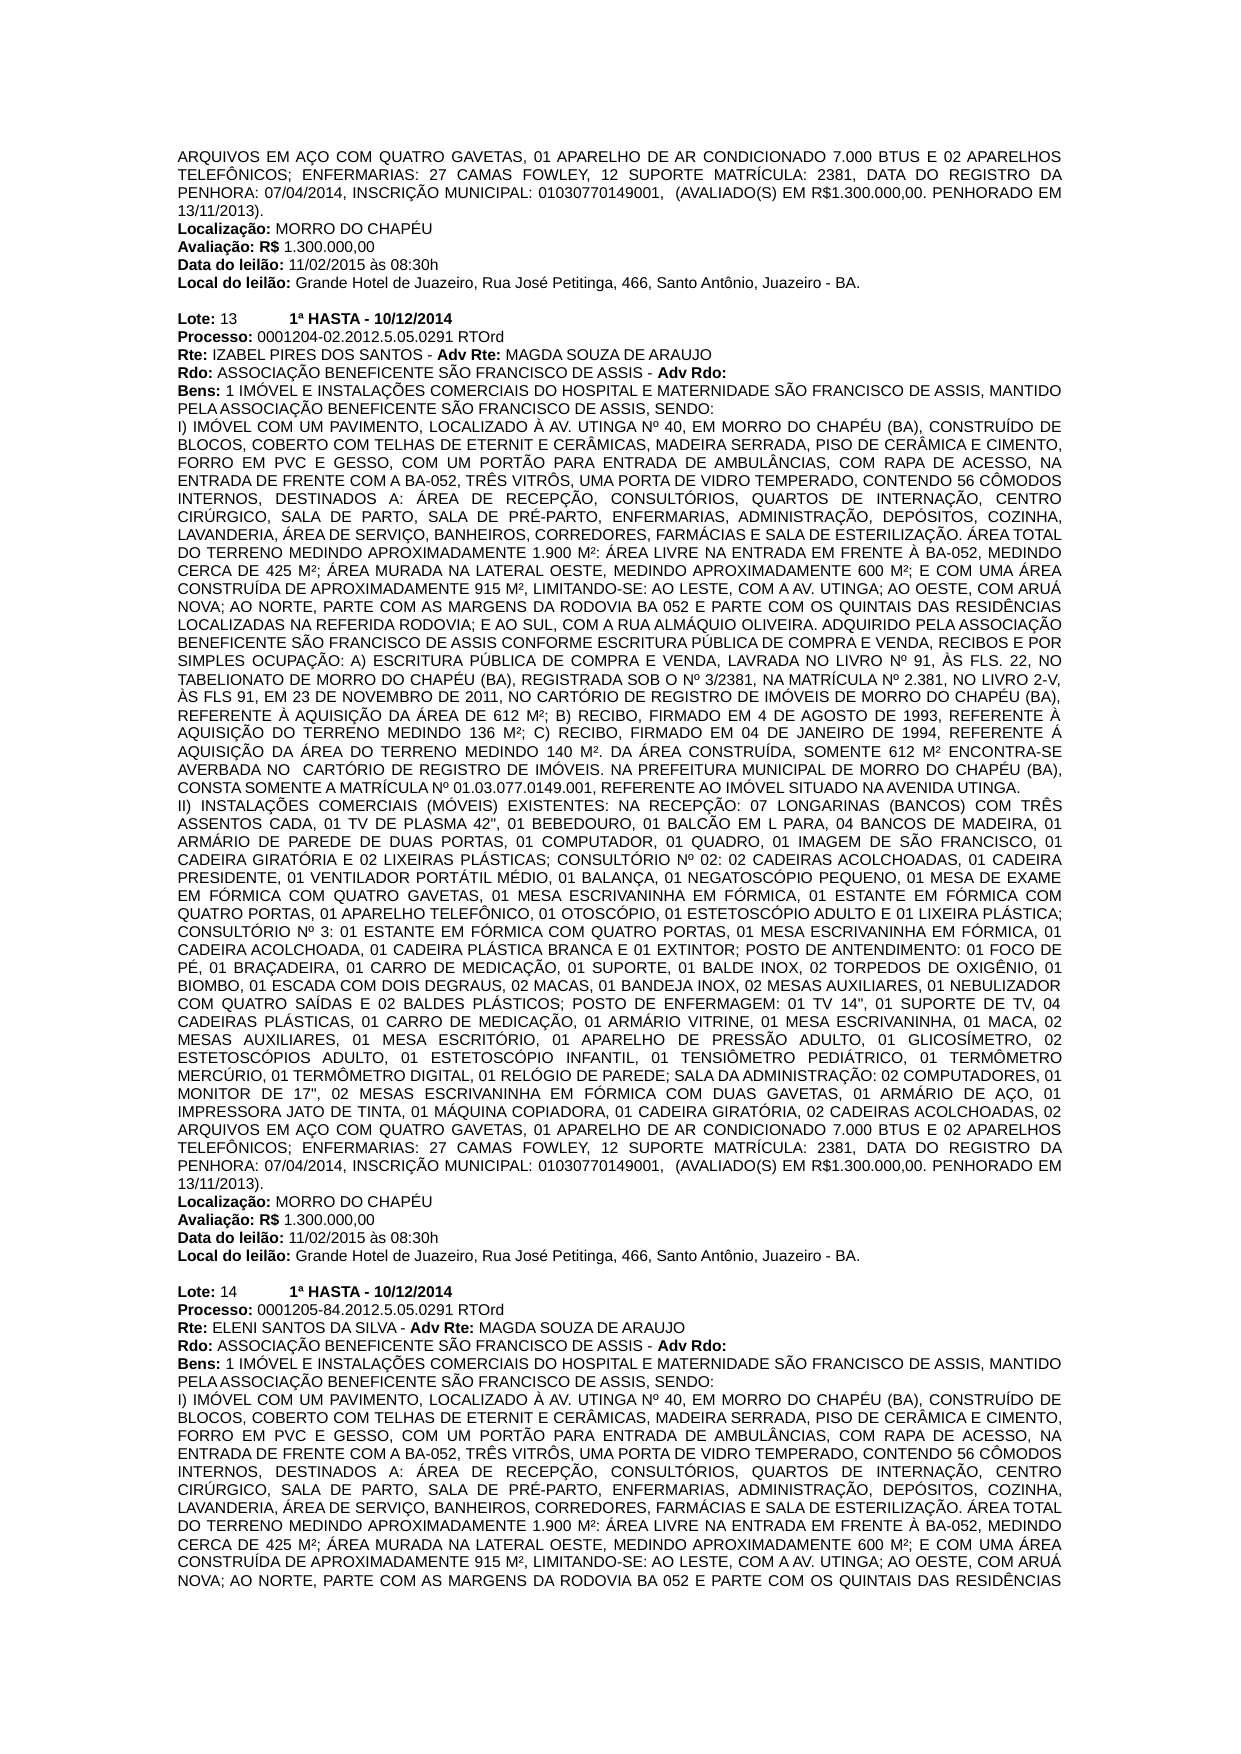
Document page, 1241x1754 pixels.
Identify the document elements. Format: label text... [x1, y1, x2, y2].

text I) IMÓVEL COM UM PAVIMENTO, LOCALIZADO À AV. UTINGA Nº 40, EM MORRO DO CHAPÉU (BA), CONSTRUÍDO DE BLOCOS, COBERTO COM TELHAS DE ETERNIT E CERÂMICAS, MADEIRA SERRADA, PISO DE CERÂMICA E CIMENTO, FORRO EM PVC E GESSO, COM UM PORTÃO PARA ENTRADA DE AMBULÂNCIAS, COM RAPA DE ACESSO, NA ENTRADA DE FRENTE COM A BA-052, TRÊS VITRÔS, UMA PORTA DE VIDRO TEMPERADO, CONTENDO 56 CÔMODOS INTERNOS, DESTINADOS A: ÁREA DE RECEPÇÃO, CONSULTÓRIOS, QUARTOS DE INTERNAÇÃO, CENTRO CIRÚRGICO, SALA DE PARTO, SALA DE PRÉ-PARTO, ENFERMARIAS, ADMINISTRAÇÃO, DEPÓSITOS, COZINHA, LAVANDERIA, ÁREA DE SERVIÇO, BANHEIROS, CORREDORES, FARMÁCIAS E SALA DE ESTERILIZAÇÃO. ÁREA TOTAL DO TERRENO MEDINDO APROXIMADAMENTE 1.900 M²: ÁREA LIVRE NA ENTRADA EM FRENTE À BA-052, MEDINDO CERCA DE 425 M²; ÁREA MURADA NA LATERAL OESTE, MEDINDO APROXIMADAMENTE 600 M²; E COM UMA ÁREA CONSTRUÍDA DE APROXIMADAMENTE 915 M², LIMITANDO-SE: AO LESTE, COM A AV. UTINGA; AO OESTE, COM ARUÁ NOVA; AO NORTE, PARTE COM AS MARGENS DA RODOVIA BA 052 E PARTE COM OS QUINTAIS DAS RESIDÊNCIAS LOCALIZADAS NA REFERIDA RODOVIA; E AO SUL, COM A RUA ALMÁQUIO OLIVEIRA. ADQUIRIDO PELA ASSOCIAÇÃO BENEFICENTE SÃO FRANCISCO DE ASSIS CONFORME ESCRITURA PÚBLICA DE COMPRA E VENDA, RECIBOS E POR SIMPLES OCUPAÇÃO: A) ESCRITURA PÚBLICA DE COMPRA E VENDA, LAVRADA NO LIVRO Nº 91, ÀS FLS. 22, NO TABELIONATO DE MORRO DO CHAPÉU (BA), REGISTRADA SOB O Nº 3/2381, NA MATRÍCULA Nº 2.381, NO LIVRO 2-V, ÀS FLS 91, EM 23 DE NOVEMBRO DE 2011, NO CARTÓRIO DE REGISTRO DE IMÓVEIS DE MORRO DO CHAPÉU (BA), REFERENTE À AQUISIÇÃO DA ÁREA DE 612 M²; B) RECIBO, FIRMADO EM 4 DE AGOSTO DE 1993, REFERENTE À AQUISIÇÃO DO TERRENO MEDINDO 136 M²; C) RECIBO, FIRMADO EM 04 DE JANEIRO DE 1994, REFERENTE Á AQUISIÇÃO DA ÁREA DO TERRENO MEDINDO 140 M². DA ÁREA CONSTRUÍDA, SOMENTE 612 M² ENCONTRA-SE AVERBADA NO CARTÓRIO DE REGISTRO DE IMÓVEIS. NA PREFEITURA MUNICIPAL DE MORRO DO CHAPÉU (BA), CONSTA SOMENTE A MATRÍCULA Nº 01.03.077.0149.001, REFERENTE AO IMÓVEL SITUADO NA AVENIDA UTINGA. [177, 418, 1063, 796]
text Rdo: ASSOCIAÇÃO BENEFICENTE SÃO FRANCISCO DE ASSIS - Adv Rdo: [177, 364, 1063, 382]
text II) INSTALAÇÕES COMERCIAIS (MÓVEIS) EXISTENTES: NA RECEPÇÃO: 07 LONGARINAS (BANCOS) COM TRÊS ASSENTOS CADA, 01 TV DE PLASMA 42", 01 BEBEDOURO, 01 BALCÃO EM L PARA, 04 BANCOS DE MADEIRA, 01 ARMÁRIO DE PAREDE DE DUAS PORTAS, 01 COMPUTADOR, 01 QUADRO, 01 IMAGEM DE SÃO FRANCISCO, 01 CADEIRA GIRATÓRIA E 02 LIXEIRAS PLÁSTICAS; CONSULTÓRIO Nº 02: 02 CADEIRAS ACOLCHOADAS, 01 CADEIRA PRESIDENTE, 01 VENTILADOR PORTÁTIL MÉDIO, 01 BALANÇA, 01 NEGATOSCÓPIO PEQUENO, 01 MESA DE EXAME EM FÓRMICA COM QUATRO GAVETAS, 01 MESA ESCRIVANINHA EM FÓRMICA, 01 ESTANTE EM FÓRMICA COM QUATRO PORTAS, 01 APARELHO TELEFÔNICO, 01 OTOSCÓPIO, 01 ESTETOSCÓPIO ADULTO E 01 LIXEIRA PLÁSTICA; CONSULTÓRIO Nº 3: 01 ESTANTE EM FÓRMICA COM QUATRO PORTAS, 01 MESA ESCRIVANINHA EM FÓRMICA, 01 CADEIRA ACOLCHOADA, 01 CADEIRA PLÁSTICA BRANCA E 01 EXTINTOR; POSTO DE ANTENDIMENTO: 01 FOCO DE PÉ, 01 BRAÇADEIRA, 01 CARRO DE MEDICAÇÃO, 01 SUPORTE, 01 BALDE INOX, 02 TORPEDOS DE OXIGÊNIO, 01 BIOMBO, 01 ESCADA COM DOIS DEGRAUS, 02 MACAS, 01 BANDEJA INOX, 02 MESAS AUXILIARES, 01 NEBULIZADOR COM QUATRO SAÍDAS E 02 BALDES PLÁSTICOS; POSTO DE ENFERMAGEM: 01 TV 14", 01 SUPORTE DE TV, 04 CADEIRAS PLÁSTICAS, 01 CARRO DE MEDICAÇÃO, 01 ARMÁRIO VITRINE, 01 MESA ESCRIVANINHA, 01 MACA, 02 MESAS AUXILIARES, 01 MESA ESCRITÓRIO, 01 APARELHO DE PRESSÃO ADULTO, 01 GLICOSÍMETRO, 02 ESTETOSCÓPIOS ADULTO, 01 ESTETOSCÓPIO INFANTIL, 01 TENSIÔMETRO PEDIÁTRICO, 01 TERMÔMETRO MERCÚRIO, 01 TERMÔMETRO DIGITAL, 01 RELÓGIO DE PAREDE; SALA DA ADMINISTRAÇÃO: 02 COMPUTADORES, 01 MONITOR DE 17", 02 MESAS ESCRIVANINHA EM FÓRMICA COM DUAS GAVETAS, 01 ARMÁRIO DE AÇO, 01 IMPRESSORA JATO DE TINTA, 01 MÁQUINA COPIADORA, 01 CADEIRA GIRATÓRIA, 02 CADEIRAS ACOLCHOADAS, 02 ARQUIVOS EM AÇO COM QUATRO GAVETAS, 01 APARELHO DE AR CONDICIONADO 7.000 BTUS E 02 APARELHOS TELEFÔNICOS; ENFERMARIAS: 27 CAMAS FOWLEY, 12 SUPORTE MATRÍCULA: 2381, DATA DO REGISTRO DA PENHORA: 07/04/2014, INSCRIÇÃO MUNICIPAL: 01030770149001, (AVALIADO(S) EM R$1.300.000,00. PENHORADO EM 13/11/2013). [177, 796, 1063, 1193]
text Lote: 13 1ª HASTA - 10/12/2014 [177, 310, 1063, 328]
text Lote: 14 1ª HASTA - 10/12/2014 [177, 1283, 1063, 1301]
text Rdo: ASSOCIAÇÃO BENEFICENTE SÃO FRANCISCO DE ASSIS - Adv Rdo: [177, 1337, 1063, 1355]
text Local do leilão: Grande Hotel de Juazeiro, Rua José Petitinga, 466, Santo Antônio, Juazeiro - BA. [177, 274, 1063, 292]
text Avaliação: R$ 1.300.000,00 [177, 1211, 1063, 1229]
text Bens: 1 IMÓVEL E INSTALAÇÕES COMERCIAIS DO HOSPITAL E MATERNIDADE SÃO FRANCISCO DE ASSIS, MANTIDO PELA ASSOCIAÇÃO BENEFICENTE SÃO FRANCISCO DE ASSIS, SENDO: [177, 382, 1063, 418]
text ARQUIVOS EM AÇO COM QUATRO GAVETAS, 01 APARELHO DE AR CONDICIONADO 7.000 BTUS E 02 APARELHOS TELEFÔNICOS; ENFERMARIAS: 27 CAMAS FOWLEY, 12 SUPORTE MATRÍCULA: 2381, DATA DO REGISTRO DA PENHORA: 07/04/2014, INSCRIÇÃO MUNICIPAL: 01030770149001, (AVALIADO(S) EM R$1.300.000,00. PENHORADO EM 13/11/2013). [177, 148, 1063, 220]
text Local do leilão: Grande Hotel de Juazeiro, Rua José Petitinga, 466, Santo Antônio, Juazeiro - BA. [177, 1247, 1063, 1265]
text Rte: IZABEL PIRES DOS SANTOS - Adv Rte: MAGDA SOUZA DE ARAUJO [177, 346, 1063, 364]
text Data do leilão: 11/02/2015 às 08:30h [177, 1229, 1063, 1247]
text Processo: 0001205-84.2012.5.05.0291 RTOrd [177, 1301, 1063, 1319]
text Rte: ELENI SANTOS DA SILVA - Adv Rte: MAGDA SOUZA DE ARAUJO [177, 1319, 1063, 1337]
text Bens: 1 IMÓVEL E INSTALAÇÕES COMERCIAIS DO HOSPITAL E MATERNIDADE SÃO FRANCISCO DE ASSIS, MANTIDO PELA ASSOCIAÇÃO BENEFICENTE SÃO FRANCISCO DE ASSIS, SENDO: [177, 1355, 1063, 1391]
text Localização: MORRO DO CHAPÉU [177, 220, 1063, 238]
text Data do leilão: 11/02/2015 às 08:30h [177, 256, 1063, 274]
text I) IMÓVEL COM UM PAVIMENTO, LOCALIZADO À AV. UTINGA Nº 40, EM MORRO DO CHAPÉU (BA), CONSTRUÍDO DE BLOCOS, COBERTO COM TELHAS DE ETERNIT E CERÂMICAS, MADEIRA SERRADA, PISO DE CERÂMICA E CIMENTO, FORRO EM PVC E GESSO, COM UM PORTÃO PARA ENTRADA DE AMBULÂNCIAS, COM RAPA DE ACESSO, NA ENTRADA DE FRENTE COM A BA-052, TRÊS VITRÔS, UMA PORTA DE VIDRO TEMPERADO, CONTENDO 56 CÔMODOS INTERNOS, DESTINADOS A: ÁREA DE RECEPÇÃO, CONSULTÓRIOS, QUARTOS DE INTERNAÇÃO, CENTRO CIRÚRGICO, SALA DE PARTO, SALA DE PRÉ-PARTO, ENFERMARIAS, ADMINISTRAÇÃO, DEPÓSITOS, COZINHA, LAVANDERIA, ÁREA DE SERVIÇO, BANHEIROS, CORREDORES, FARMÁCIAS E SALA DE ESTERILIZAÇÃO. ÁREA TOTAL DO TERRENO MEDINDO APROXIMADAMENTE 1.900 M²: ÁREA LIVRE NA ENTRADA EM FRENTE À BA-052, MEDINDO CERCA DE 425 M²; ÁREA MURADA NA LATERAL OESTE, MEDINDO APROXIMADAMENTE 600 M²; E COM UMA ÁREA CONSTRUÍDA DE APROXIMADAMENTE 915 M², LIMITANDO-SE: AO LESTE, COM A AV. UTINGA; AO OESTE, COM ARUÁ NOVA; AO NORTE, PARTE COM AS MARGENS DA RODOVIA BA 052 E PARTE COM OS QUINTAIS DAS RESIDÊNCIAS [177, 1391, 1063, 1589]
text Processo: 0001204-02.2012.5.05.0291 RTOrd [177, 328, 1063, 346]
text Avaliação: R$ 1.300.000,00 [177, 238, 1063, 256]
text Localização: MORRO DO CHAPÉU [177, 1193, 1063, 1211]
